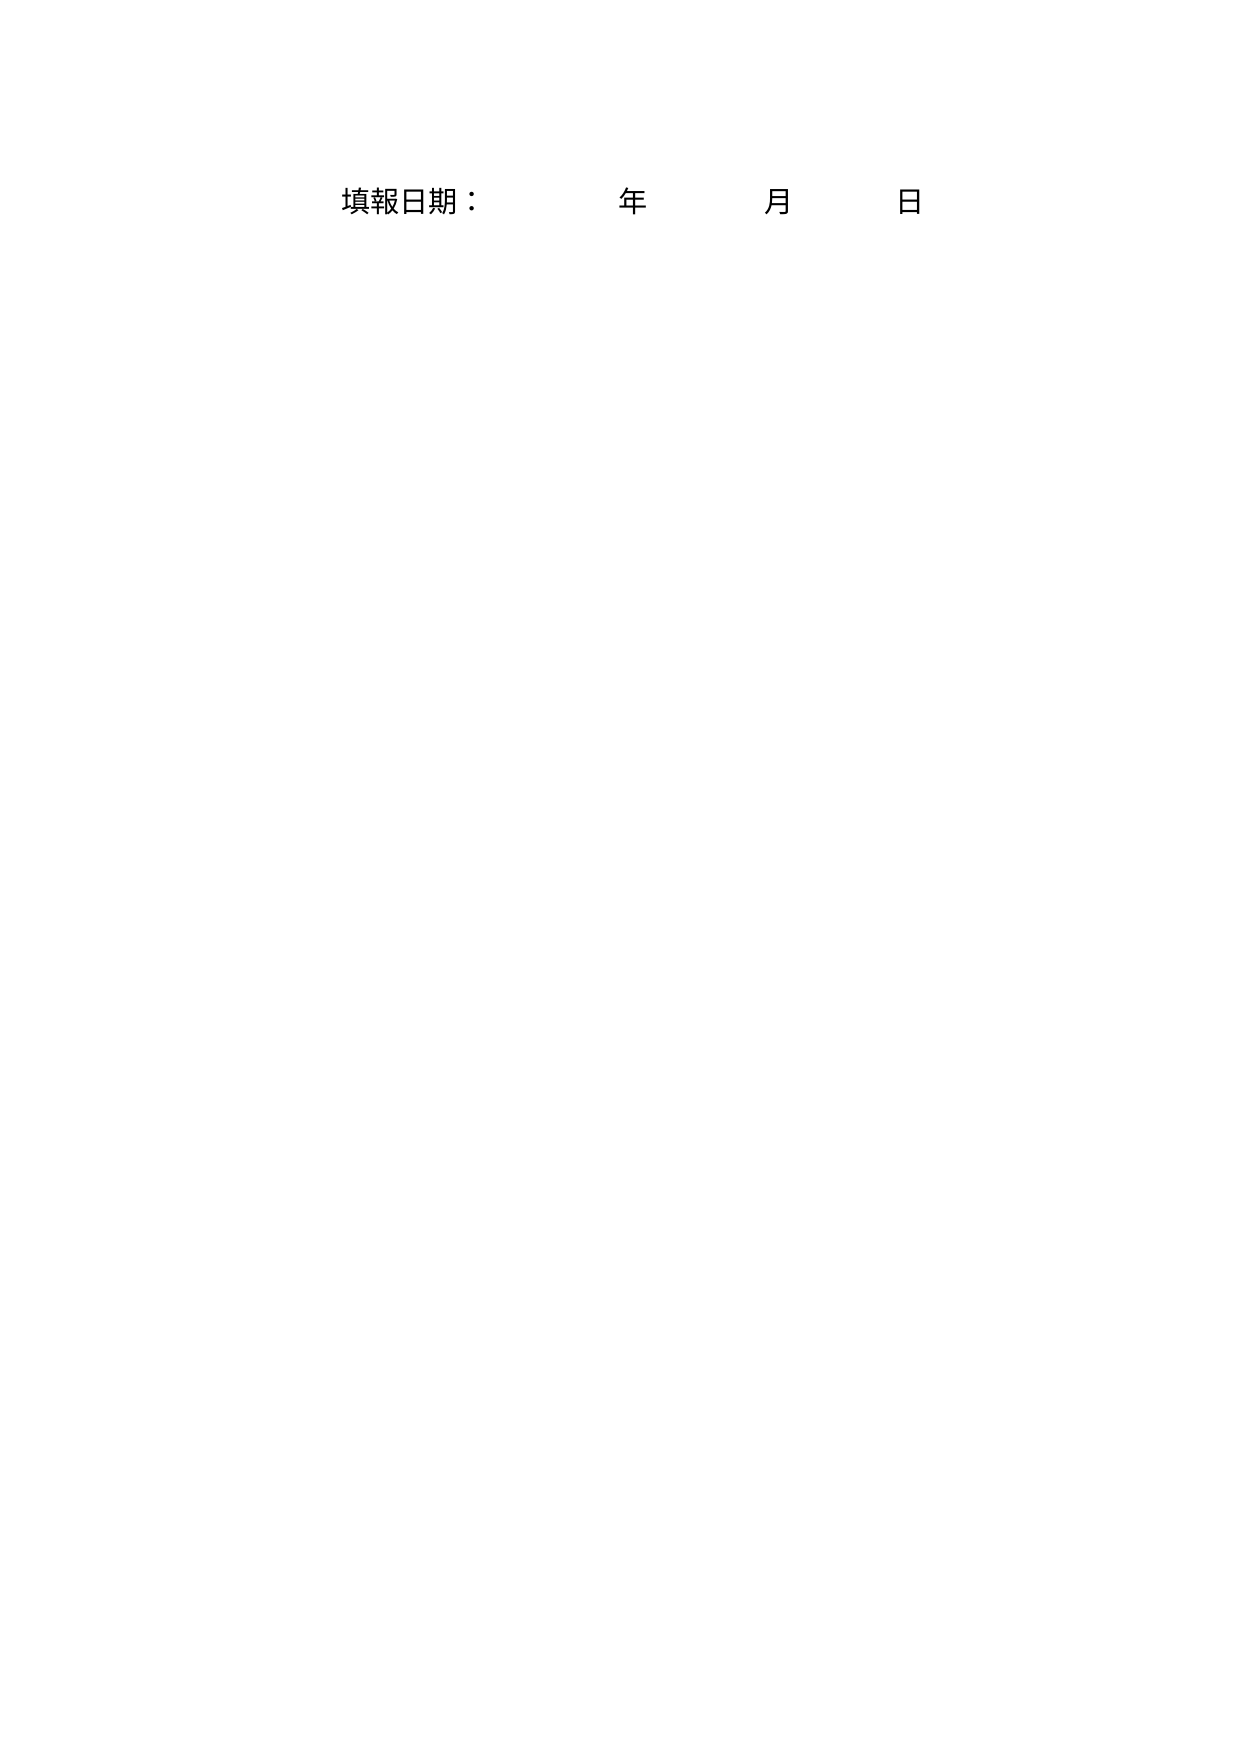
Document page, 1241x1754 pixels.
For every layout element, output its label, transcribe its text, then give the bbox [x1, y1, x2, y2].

text 填報日期： 年 月 日 [187, 158, 1078, 221]
